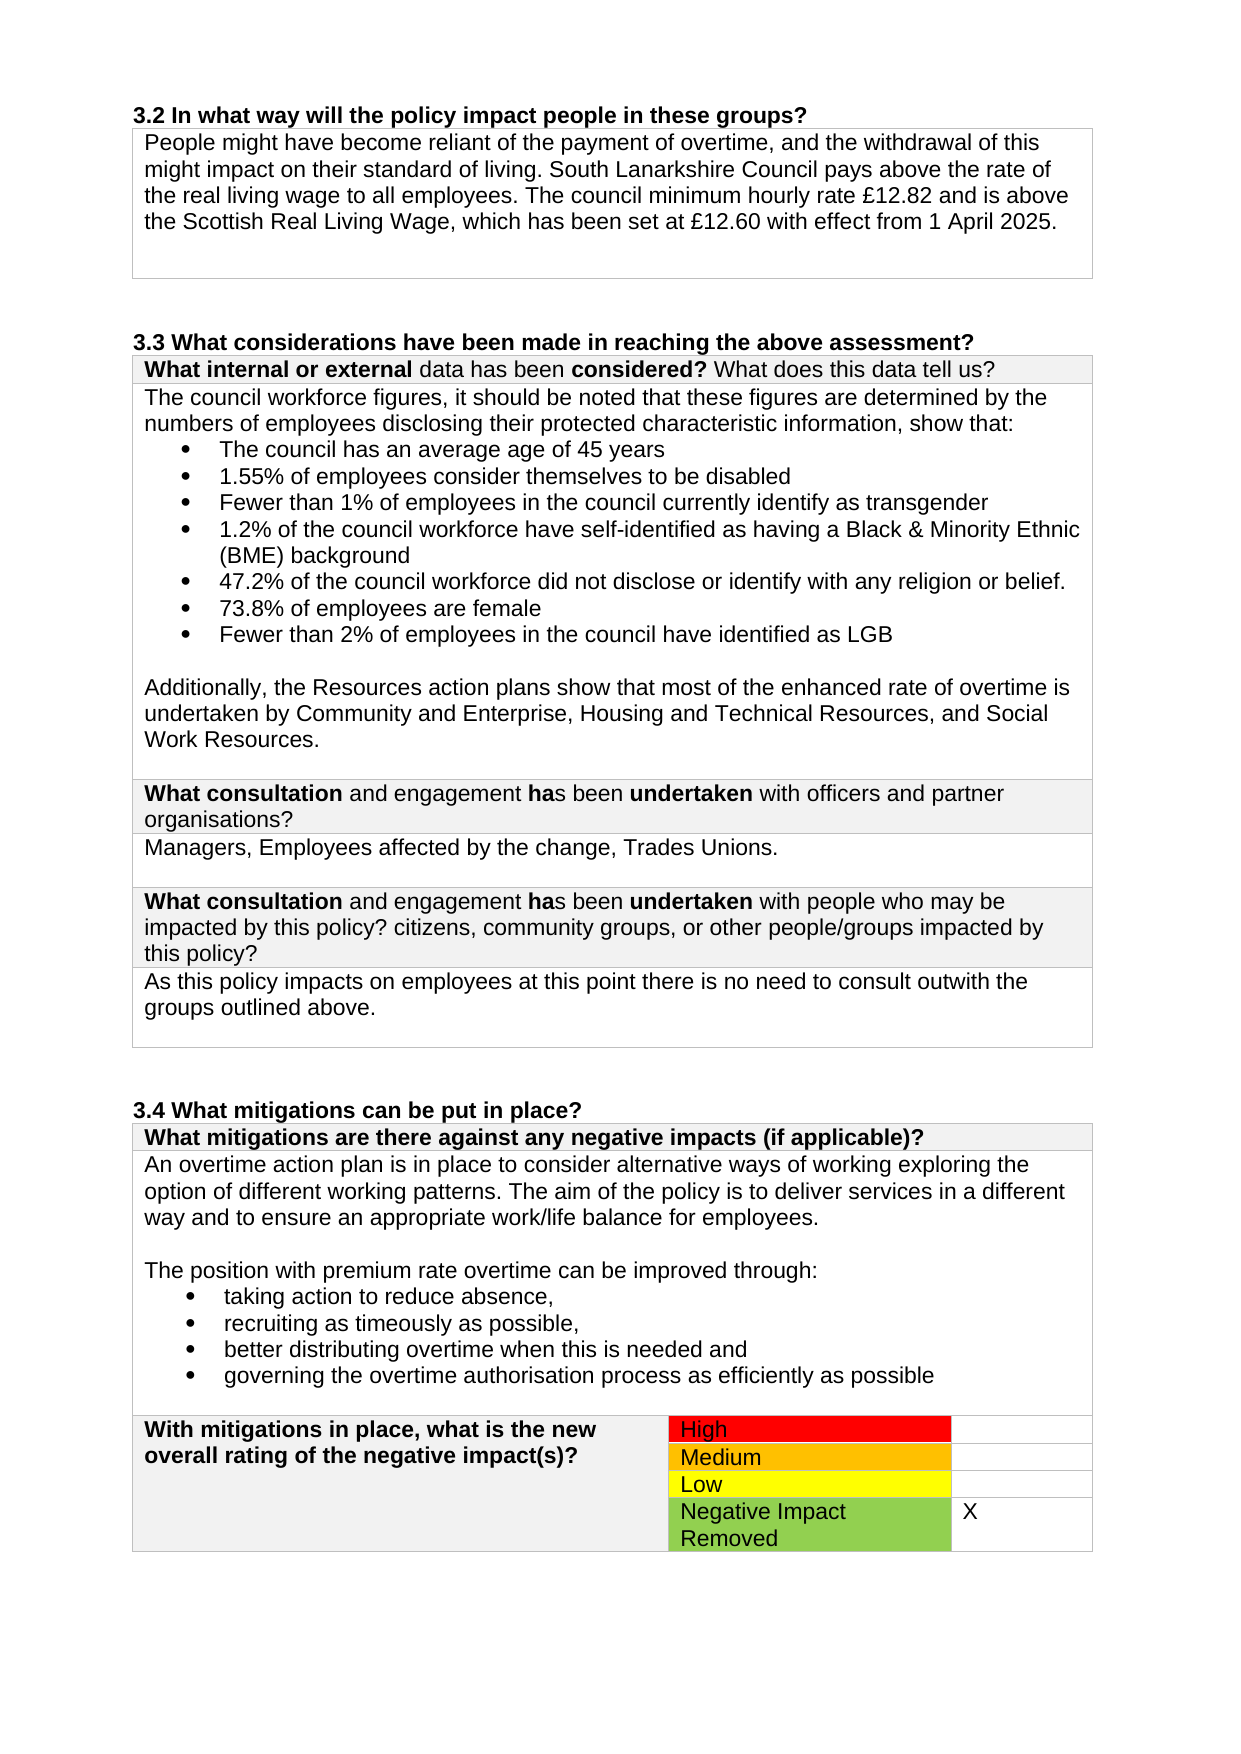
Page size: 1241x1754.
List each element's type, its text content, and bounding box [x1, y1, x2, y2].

table_header What mitigations are there against any negative impacts (if applicable)? [133, 1124, 1092, 1150]
table_cell What consultation and engagement has been undertaken with officers and partner organisations? [133, 780, 1092, 833]
table_cell With mitigations in place, what is the new overall rating of the negative impact(s)? [133, 1416, 668, 1551]
table_cell What consultation and engagement has been undertaken with people who may be impacted by this policy? citizens, community groups, or other people/groups impacted by this policy? [133, 888, 1092, 967]
subtitle 3.3 What considerations have been made in reaching the above assessment? [133, 329, 1093, 355]
table_cell [952, 1416, 1092, 1442]
table_cell Medium [669, 1444, 951, 1470]
table_cell Managers, Employees affected by the change, Trades Unions. [133, 834, 1092, 887]
table_cell High [669, 1416, 951, 1442]
table_cell Negative Impact Removed [669, 1498, 951, 1551]
subtitle 3.4 What mitigations can be put in place? [133, 1097, 1093, 1123]
table_header What internal or external data has been considered? What does this data tell us? [133, 356, 1092, 383]
table_cell An overtime action plan is in place to consider alternative ways of working exploring the option of different working patterns. The aim of the policy is to deliver services in a different way and to ensure an appropriate work/life balance for employees. The position with premium rate overtime can be improved through: taking action to reduce absence, recruiting as timeously as possible, better distributing overtime when this is needed and governing the overtime authorisation process as efficiently as possible [133, 1151, 1092, 1415]
table_cell [952, 1444, 1092, 1470]
table_header People might have become reliant of the payment of overtime, and the withdrawal of this might impact on their standard of living. South Lanarkshire Council pays above the rate of the real living wage to all employees. The council minimum hourly rate £12.82 and is above the Scottish Real Living Wage, which has been set at £12.60 with effect from 1 April 2025. [133, 129, 1092, 278]
table_cell As this policy impacts on employees at this point there is no need to consult outwith the groups outlined above. [133, 968, 1092, 1047]
table_cell [952, 1471, 1092, 1497]
subtitle 3.2 In what way will the policy impact people in these groups? [133, 102, 1093, 128]
table_cell X [952, 1498, 1092, 1551]
table_cell Low [669, 1471, 951, 1497]
table_cell The council workforce figures, it should be noted that these figures are determined by the numbers of employees disclosing their protected characteristic information, show that: The council has an average age of 45 years 1.55% of employees consider themselves to be disabled Fewer than 1% of employees in the council currently identify as transgender 1.2% of the council workforce have self-identified as having a Black & Minority Ethnic (BME) background 47.2% of the council workforce did not disclose or identify with any religion or belief. 73.8% of employees are female Fewer than 2% of employees in the council have identified as LGB Additionally, the Resources action plans show that most of the enhanced rate of overtime is undertaken by Community and Enterprise, Housing and Technical Resources, and Social Work Resources. [133, 384, 1092, 779]
